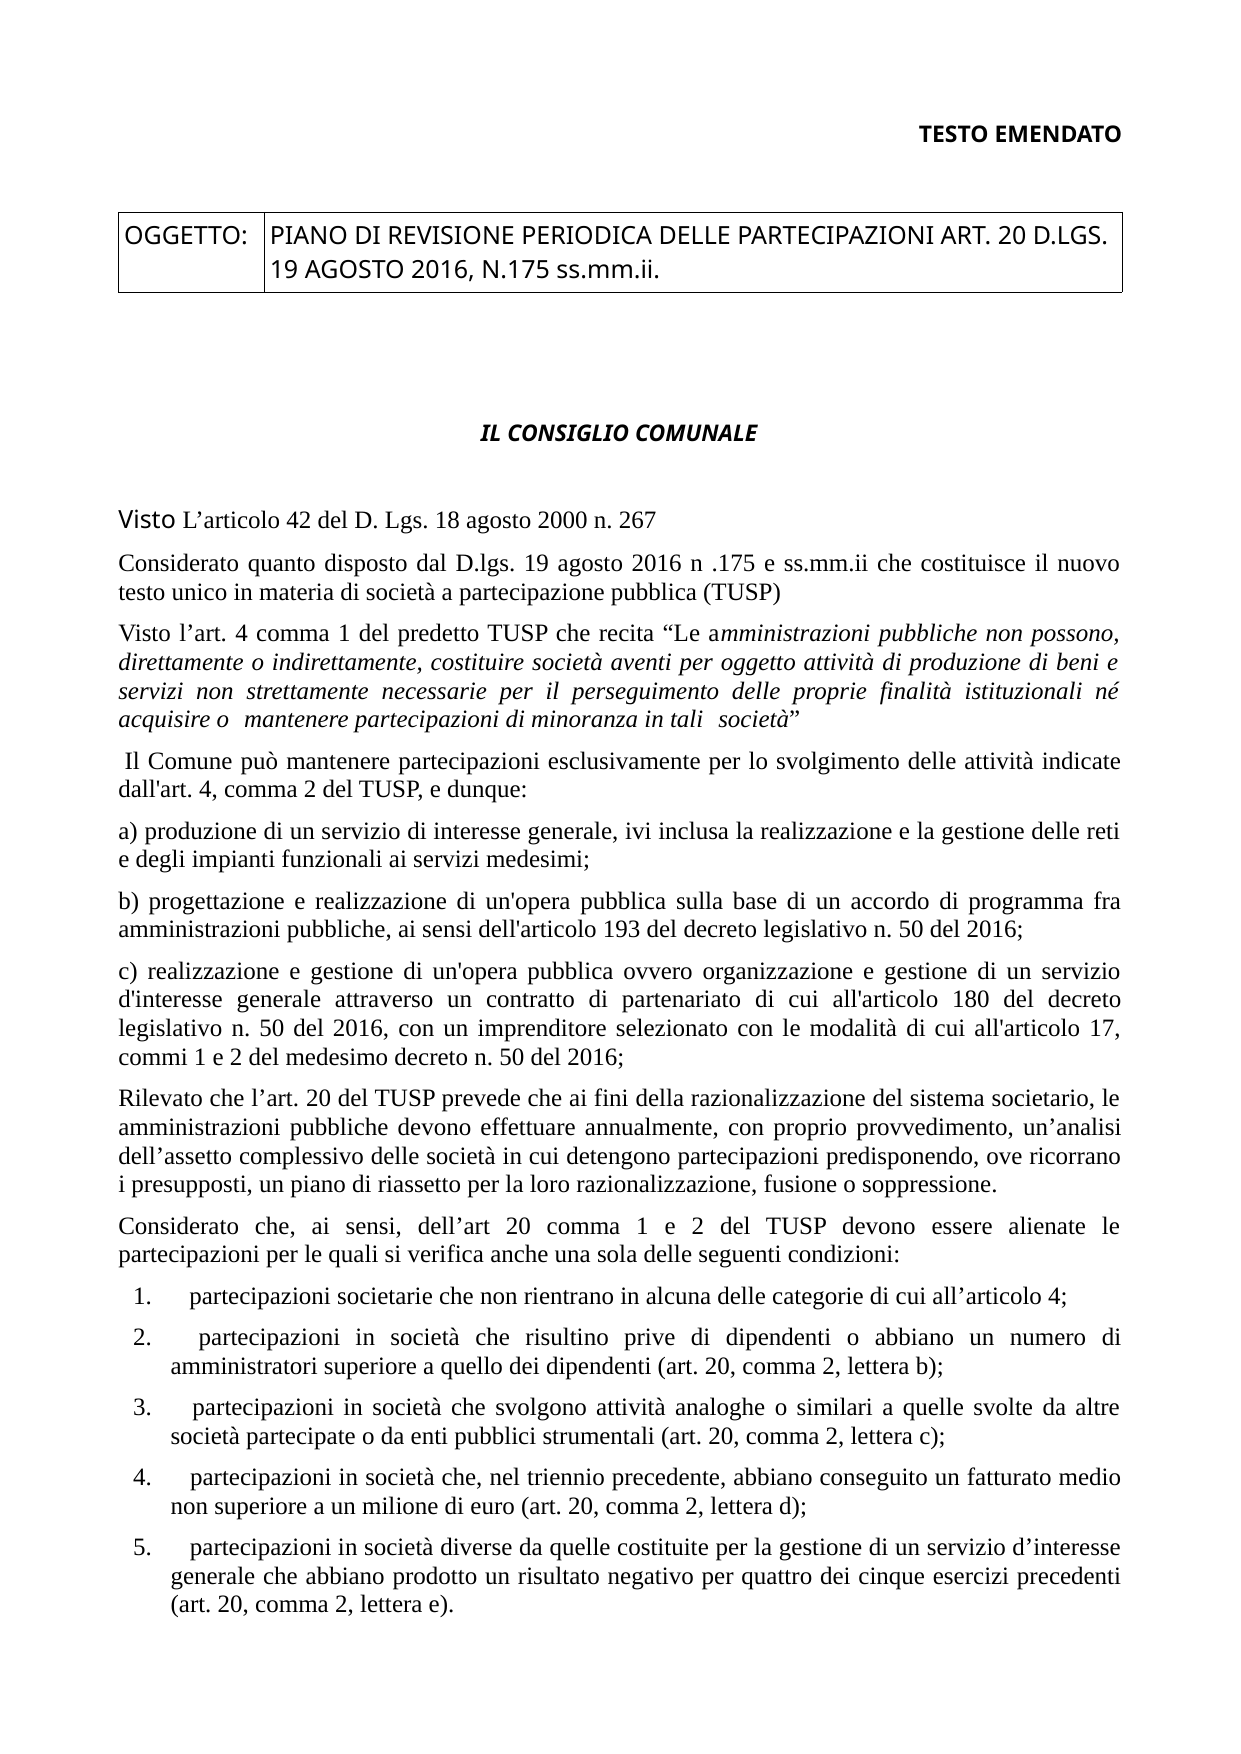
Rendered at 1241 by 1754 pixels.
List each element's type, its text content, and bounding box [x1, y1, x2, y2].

text b) progettazione e realizzazione di un'opera pubblica sulla base di un accordo di programma fra amministrazioni pubbliche, ai sensi dell'articolo 193 del decreto legislativo n. 50 del 2016; [118, 886, 1122, 943]
text 4. partecipazioni in società che, nel triennio precedente, abbiano conseguito un fatturato medio non superiore a un milione di euro (art. 20, comma 2, lettera d); [133, 1462, 1122, 1519]
text Il Comune può mantenere partecipazioni esclusivamente per lo svolgimento delle attività indicate dall'art. 4, comma 2 del TUSP, e dunque: [118, 746, 1122, 803]
text TESTO EMENDATO [118, 118, 1122, 149]
text 5. partecipazioni in società diverse da quelle costituite per la gestione di un servizio d’interesse generale che abbiano prodotto un risultato negativo per quattro dei cinque esercizi precedenti (art. 20, comma 2, lettera e). [133, 1532, 1122, 1618]
text 1. partecipazioni societarie che non rientrano in alcuna delle categorie di cui all’articolo 4; [133, 1281, 1122, 1309]
table_header PIANO DI REVISIONE PERIODICA DELLE PARTECIPAZIONI ART. 20 D.LGS. 19 AGOSTO 2016, N.175 ss.mm.ii. [265, 213, 1122, 292]
text Visto l’art. 4 comma 1 del predetto TUSP che recita “Le amministrazioni pubbliche non possono, direttamente o indirettamente, costituire società aventi per oggetto attività di produzione di beni e servizi non strettamente necessarie per il perseguimento delle proprie finalità istituzionali né acquisire o mantenere partecipazioni di minoranza in tali società” [118, 618, 1122, 733]
text 3. partecipazioni in società che svolgono attività analoghe o similari a quelle svolte da altre società partecipate o da enti pubblici strumentali (art. 20, comma 2, lettera c); [133, 1392, 1122, 1449]
text 2. partecipazioni in società che risultino prive di dipendenti o abbiano un numero di amministratori superiore a quello dei dipendenti (art. 20, comma 2, lettera b); [133, 1322, 1122, 1379]
text a) produzione di un servizio di interesse generale, ivi inclusa la realizzazione e la gestione delle reti e degli impianti funzionali ai servizi medesimi; [118, 816, 1122, 873]
text Considerato che, ai sensi, dell’art 20 comma 1 e 2 del TUSP devono essere alienate le partecipazioni per le quali si verifica anche una sola delle seguenti condizioni: [118, 1211, 1122, 1268]
text IL CONSIGLIO COMUNALE [118, 417, 1122, 448]
table_header Oggetto: [119, 213, 264, 292]
text Visto L’articolo 42 del D. Lgs. 18 agosto 2000 n. 267 [118, 502, 1122, 536]
text Rilevato che l’art. 20 del TUSP prevede che ai fini della razionalizzazione del sistema societario, le amministrazioni pubbliche devono effettuare annualmente, con proprio provvedimento, un’analisi dell’assetto complessivo delle società in cui detengono partecipazioni predisponendo, ove ricorrano i presupposti, un piano di riassetto per la loro razionalizzazione, fusione o soppressione. [118, 1083, 1122, 1198]
text Considerato quanto disposto dal D.lgs. 19 agosto 2016 n .175 e ss.mm.ii che costituisce il nuovo testo unico in materia di società a partecipazione pubblica (TUSP) [118, 548, 1122, 606]
text c) realizzazione e gestione di un'opera pubblica ovvero organizzazione e gestione di un servizio d'interesse generale attraverso un contratto di partenariato di cui all'articolo 180 del decreto legislativo n. 50 del 2016, con un imprenditore selezionato con le modalità di cui all'articolo 17, commi 1 e 2 del medesimo decreto n. 50 del 2016; [118, 956, 1122, 1071]
